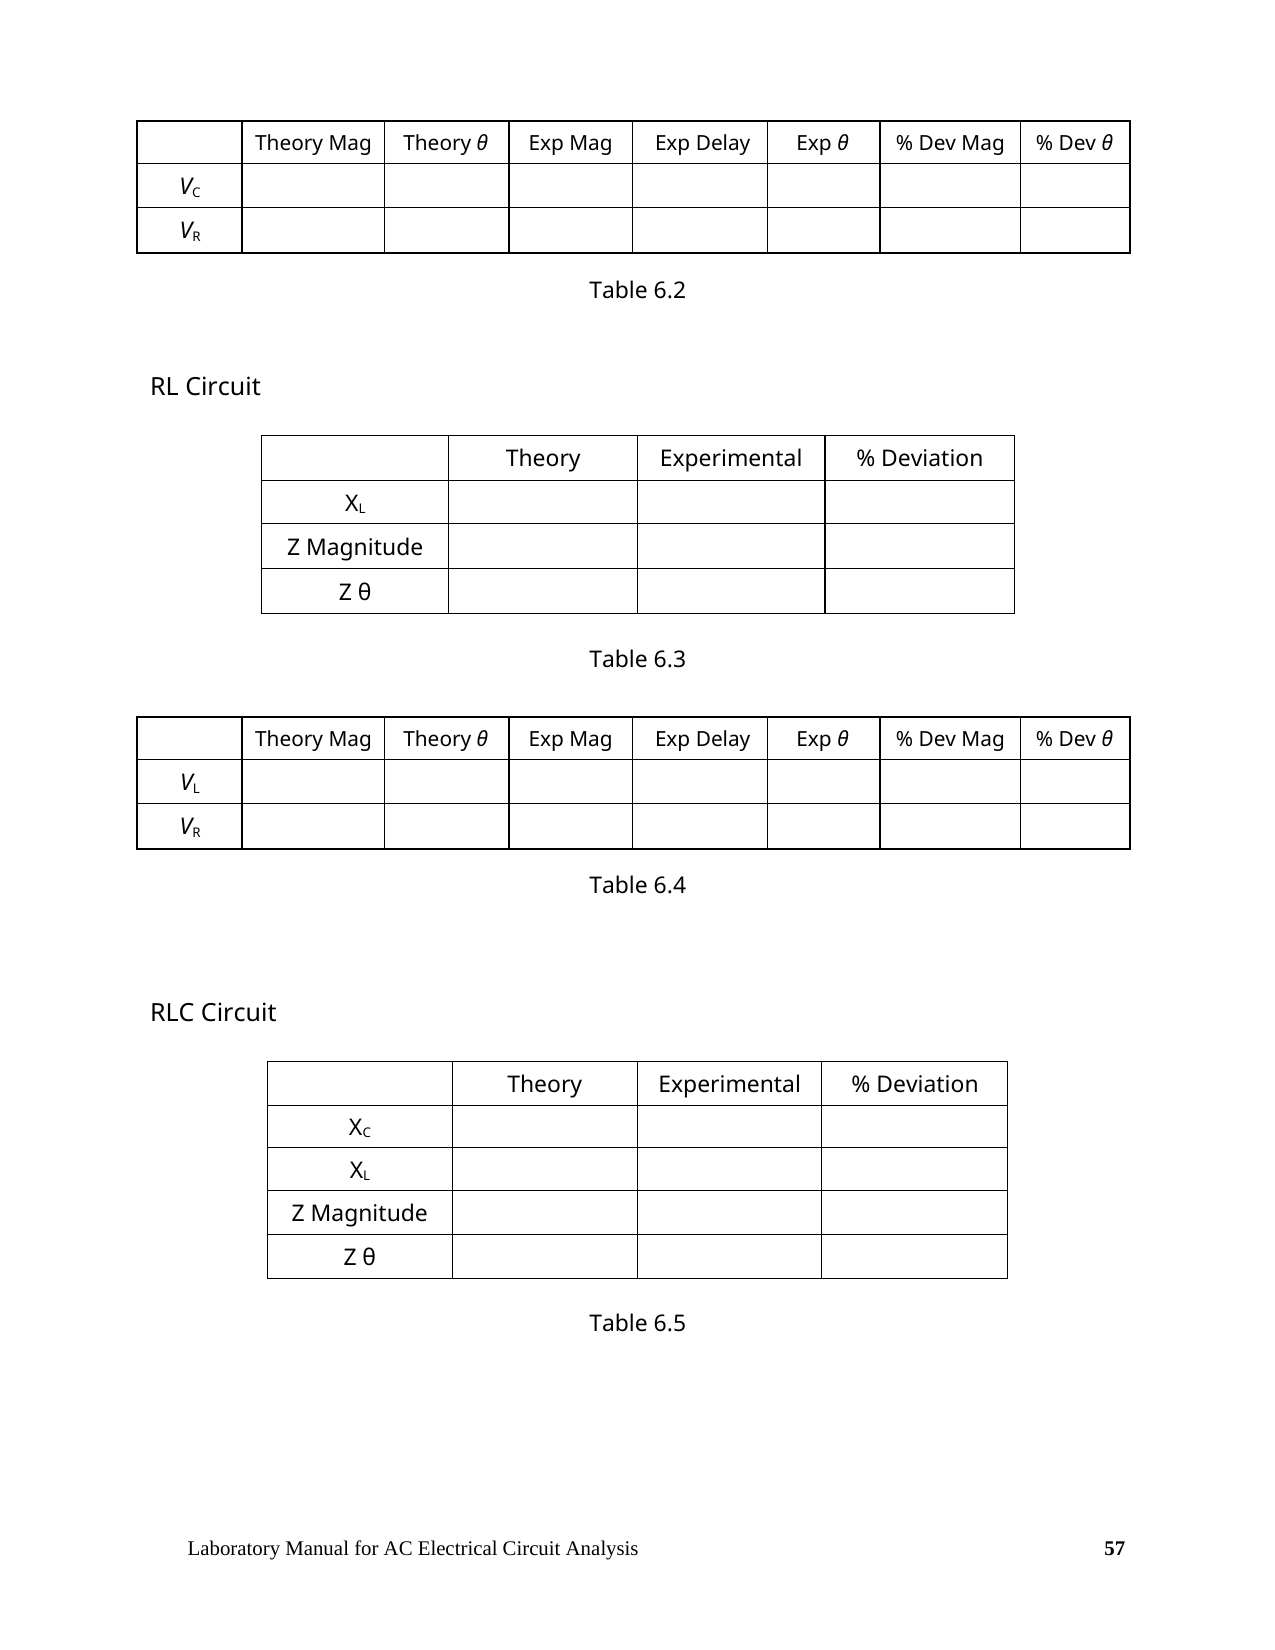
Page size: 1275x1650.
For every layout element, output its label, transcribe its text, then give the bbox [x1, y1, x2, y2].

table_cell [881, 804, 1020, 848]
table_header Theory θ [385, 122, 508, 163]
table_cell [453, 1235, 637, 1277]
table_cell [510, 760, 632, 803]
table_cell [881, 208, 1020, 252]
table_cell [638, 1191, 821, 1234]
table_cell [826, 524, 1014, 568]
table_cell [633, 804, 767, 848]
table_cell [1021, 804, 1129, 848]
table_cell Z θ [262, 569, 448, 613]
table_cell [822, 1235, 1007, 1277]
table_cell [822, 1191, 1007, 1234]
table_header Exp Delay [633, 122, 767, 163]
table_header % Dev Mag [881, 718, 1020, 759]
table_header % Deviation [822, 1062, 1007, 1104]
text RLC Circuit [150, 994, 1125, 1028]
table_header Theory [453, 1062, 637, 1104]
table_cell XC [268, 1106, 452, 1147]
table_cell [638, 1148, 821, 1190]
table_cell [1021, 760, 1129, 803]
table_cell [449, 569, 637, 613]
table_cell [243, 164, 384, 207]
subtitle Table 6.2 [150, 273, 1125, 305]
table_cell [449, 481, 637, 523]
table_header % Deviation [826, 436, 1014, 480]
table_cell [510, 208, 632, 252]
table_cell [826, 569, 1014, 613]
table_cell [822, 1148, 1007, 1190]
table_cell [1021, 164, 1129, 207]
table_header Exp Mag [510, 122, 632, 163]
table_header [262, 436, 448, 480]
subtitle Table 6.3 [150, 643, 1125, 674]
table_cell [826, 481, 1014, 523]
table_header Experimental [638, 1062, 821, 1104]
table_cell VR [138, 208, 241, 252]
table_header [138, 718, 241, 759]
table_header Exp θ [768, 122, 879, 163]
table_header % Dev θ [1021, 718, 1129, 759]
table_cell [633, 208, 767, 252]
table_cell [881, 164, 1020, 207]
table_cell [768, 760, 879, 803]
table_cell [638, 481, 824, 523]
table_header [138, 122, 241, 163]
table_cell [1021, 208, 1129, 252]
table_cell [243, 208, 384, 252]
table_cell VL [138, 760, 241, 803]
table_header Exp Delay [633, 718, 767, 759]
table_header % Dev Mag [881, 122, 1020, 163]
table_cell XL [268, 1148, 452, 1190]
table_cell [385, 804, 508, 848]
table_cell [633, 164, 767, 207]
table_cell [510, 804, 632, 848]
table_cell Z θ [268, 1235, 452, 1277]
table_cell [243, 804, 384, 848]
table_cell [449, 524, 637, 568]
subtitle Table 6.4 [150, 869, 1125, 901]
table_cell [385, 164, 508, 207]
table_cell [881, 760, 1020, 803]
subtitle Table 6.5 [150, 1307, 1125, 1338]
table_cell [453, 1106, 637, 1147]
table_cell VR [138, 804, 241, 848]
table_cell [768, 804, 879, 848]
table_cell [768, 208, 879, 252]
table_header Theory Mag [243, 122, 384, 163]
table_header Theory θ [385, 718, 508, 759]
table_cell Z Magnitude [262, 524, 448, 568]
table_cell [638, 1235, 821, 1277]
table_cell [385, 208, 508, 252]
table_header Exp θ [768, 718, 879, 759]
table_header Theory [449, 436, 637, 480]
table_cell [638, 569, 824, 613]
table_header Theory Mag [243, 718, 384, 759]
table_cell [385, 760, 508, 803]
table_cell [638, 1106, 821, 1147]
table_header % Dev θ [1021, 122, 1129, 163]
table_cell VC [138, 164, 241, 207]
table_cell Z Magnitude [268, 1191, 452, 1234]
table_header Exp Mag [510, 718, 632, 759]
table_cell [638, 524, 824, 568]
table_cell [633, 760, 767, 803]
table_cell [453, 1148, 637, 1190]
table_cell [243, 760, 384, 803]
table_cell [768, 164, 879, 207]
table_cell XL [262, 481, 448, 523]
table_cell [510, 164, 632, 207]
table_header Experimental [638, 436, 824, 480]
text RL Circuit [150, 368, 1125, 403]
table_header [268, 1062, 452, 1104]
table_cell [822, 1106, 1007, 1147]
table_cell [453, 1191, 637, 1234]
